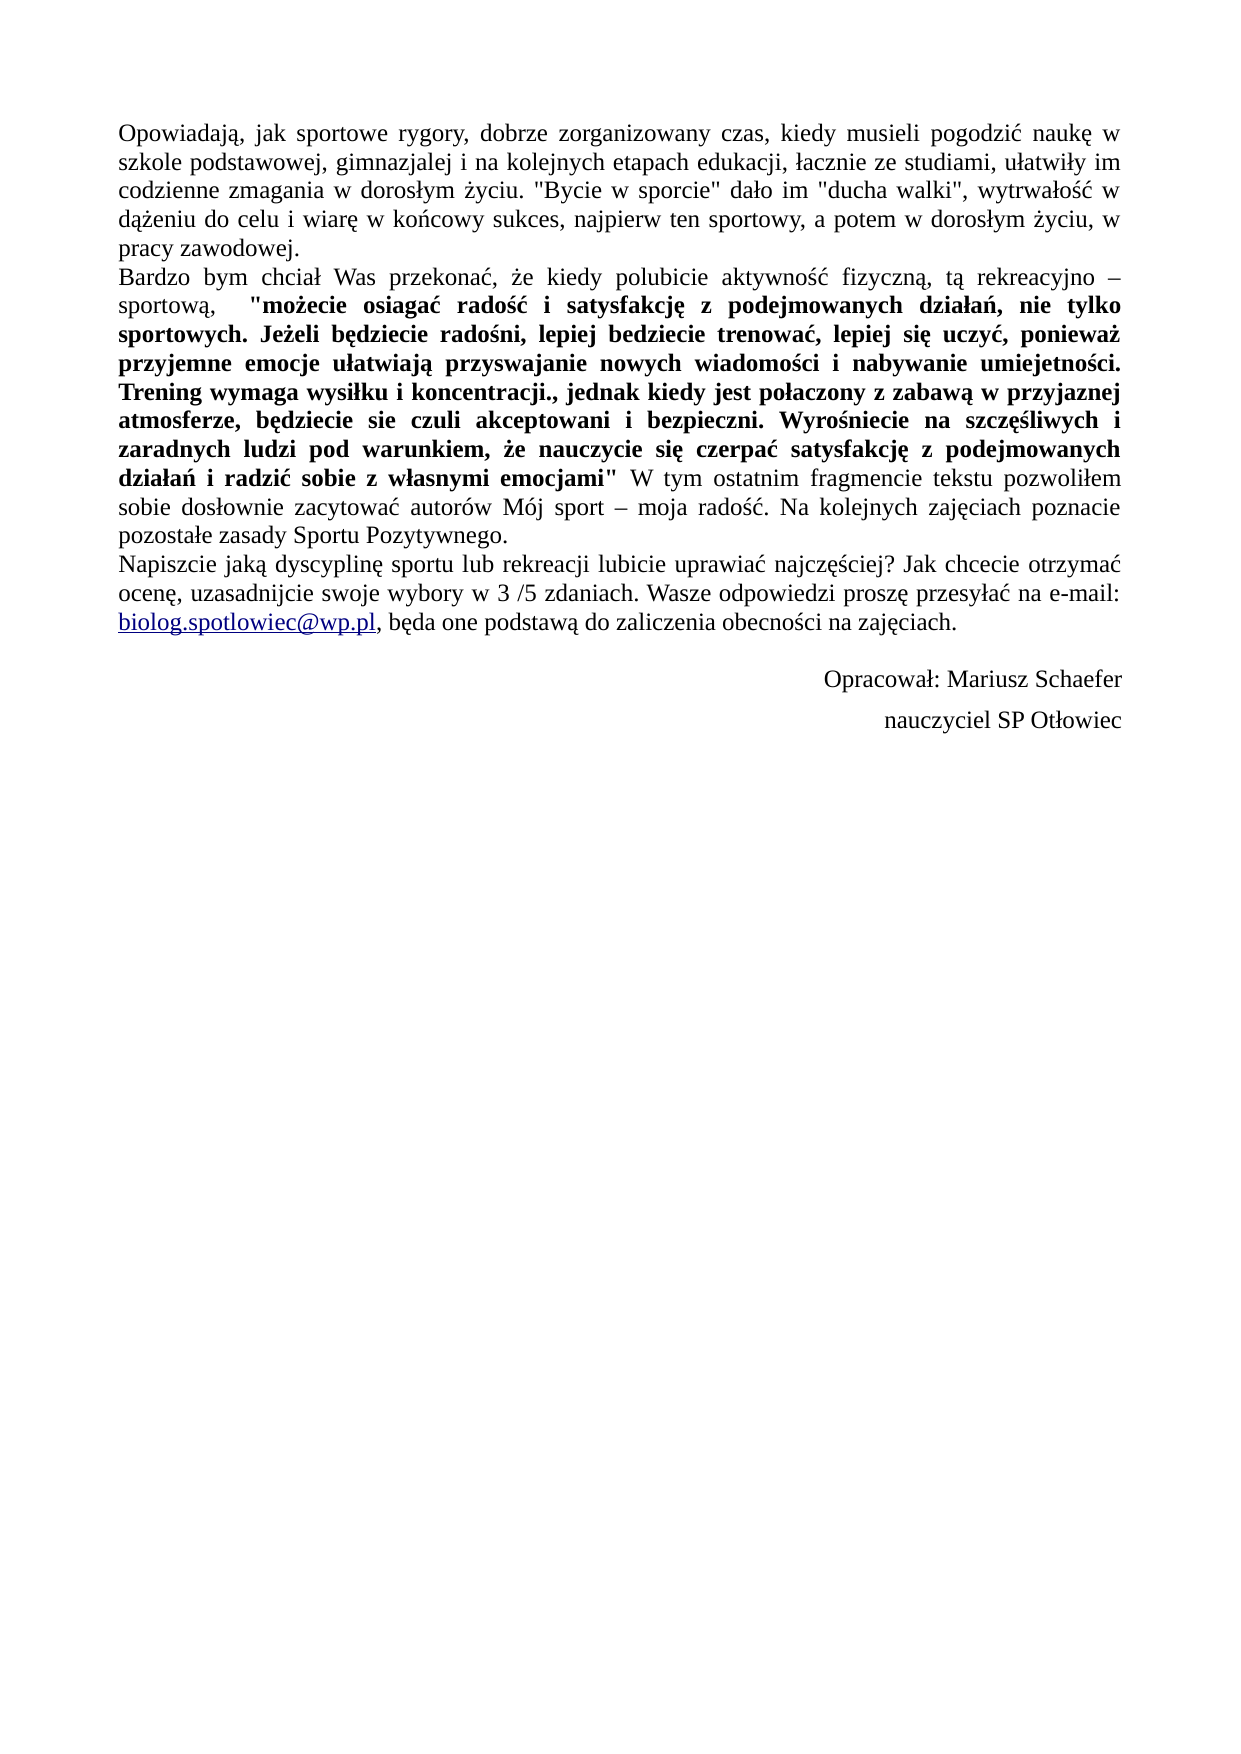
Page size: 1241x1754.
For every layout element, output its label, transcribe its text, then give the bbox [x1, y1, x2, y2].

text nauczyciel SP Otłowiec [118, 706, 1122, 734]
text Bardzo bym chciał Was przekonać, że kiedy polubicie aktywność fizyczną, tą rekreacyjno – sportową, "możecie osiagać radość i satysfakcję z podejmowanych działań, nie tylko sportowych. Jeżeli będziecie radośni, lepiej bedziecie trenować, lepiej się uczyć, ponieważ przyjemne emocje ułatwiają przyswajanie nowych wiadomości i nabywanie umiejetności. Trening wymaga wysiłku i koncentracji., jednak kiedy jest połaczony z zabawą w przyjaznej atmosferze, będziecie sie czuli akceptowani i bezpieczni. Wyrośniecie na szczęśliwych i zaradnych ludzi pod warunkiem, że nauczycie się czerpać satysfakcję z podejmowanych działań i radzić sobie z własnymi emocjami" W tym ostatnim fragmencie tekstu pozwoliłem sobie dosłownie zacytować autorów Mój sport – moja radość. Na kolejnych zajęciach poznacie pozostałe zasady Sportu Pozytywnego. [118, 262, 1122, 549]
text Opowiadają, jak sportowe rygory, dobrze zorganizowany czas, kiedy musieli pogodzić naukę w szkole podstawowej, gimnazjalej i na kolejnych etapach edukacji, łacznie ze studiami, ułatwiły im codzienne zmagania w dorosłym życiu. "Bycie w sporcie" dało im "ducha walki", wytrwałość w dążeniu do celu i wiarę w końcowy sukces, najpierw ten sportowy, a potem w dorosłym życiu, w pracy zawodowej. [118, 118, 1122, 262]
text Opracował: Mariusz Schaefer [118, 664, 1122, 693]
text Napiszcie jaką dyscyplinę sportu lub rekreacji lubicie uprawiać najczęściej? Jak chcecie otrzymać ocenę, uzasadnijcie swoje wybory w 3 /5 zdaniach. Wasze odpowiedzi proszę przesyłać na e-mail: biolog.spotlowiec@wp.pl, będa one podstawą do zaliczenia obecności na zajęciach. [118, 549, 1122, 636]
